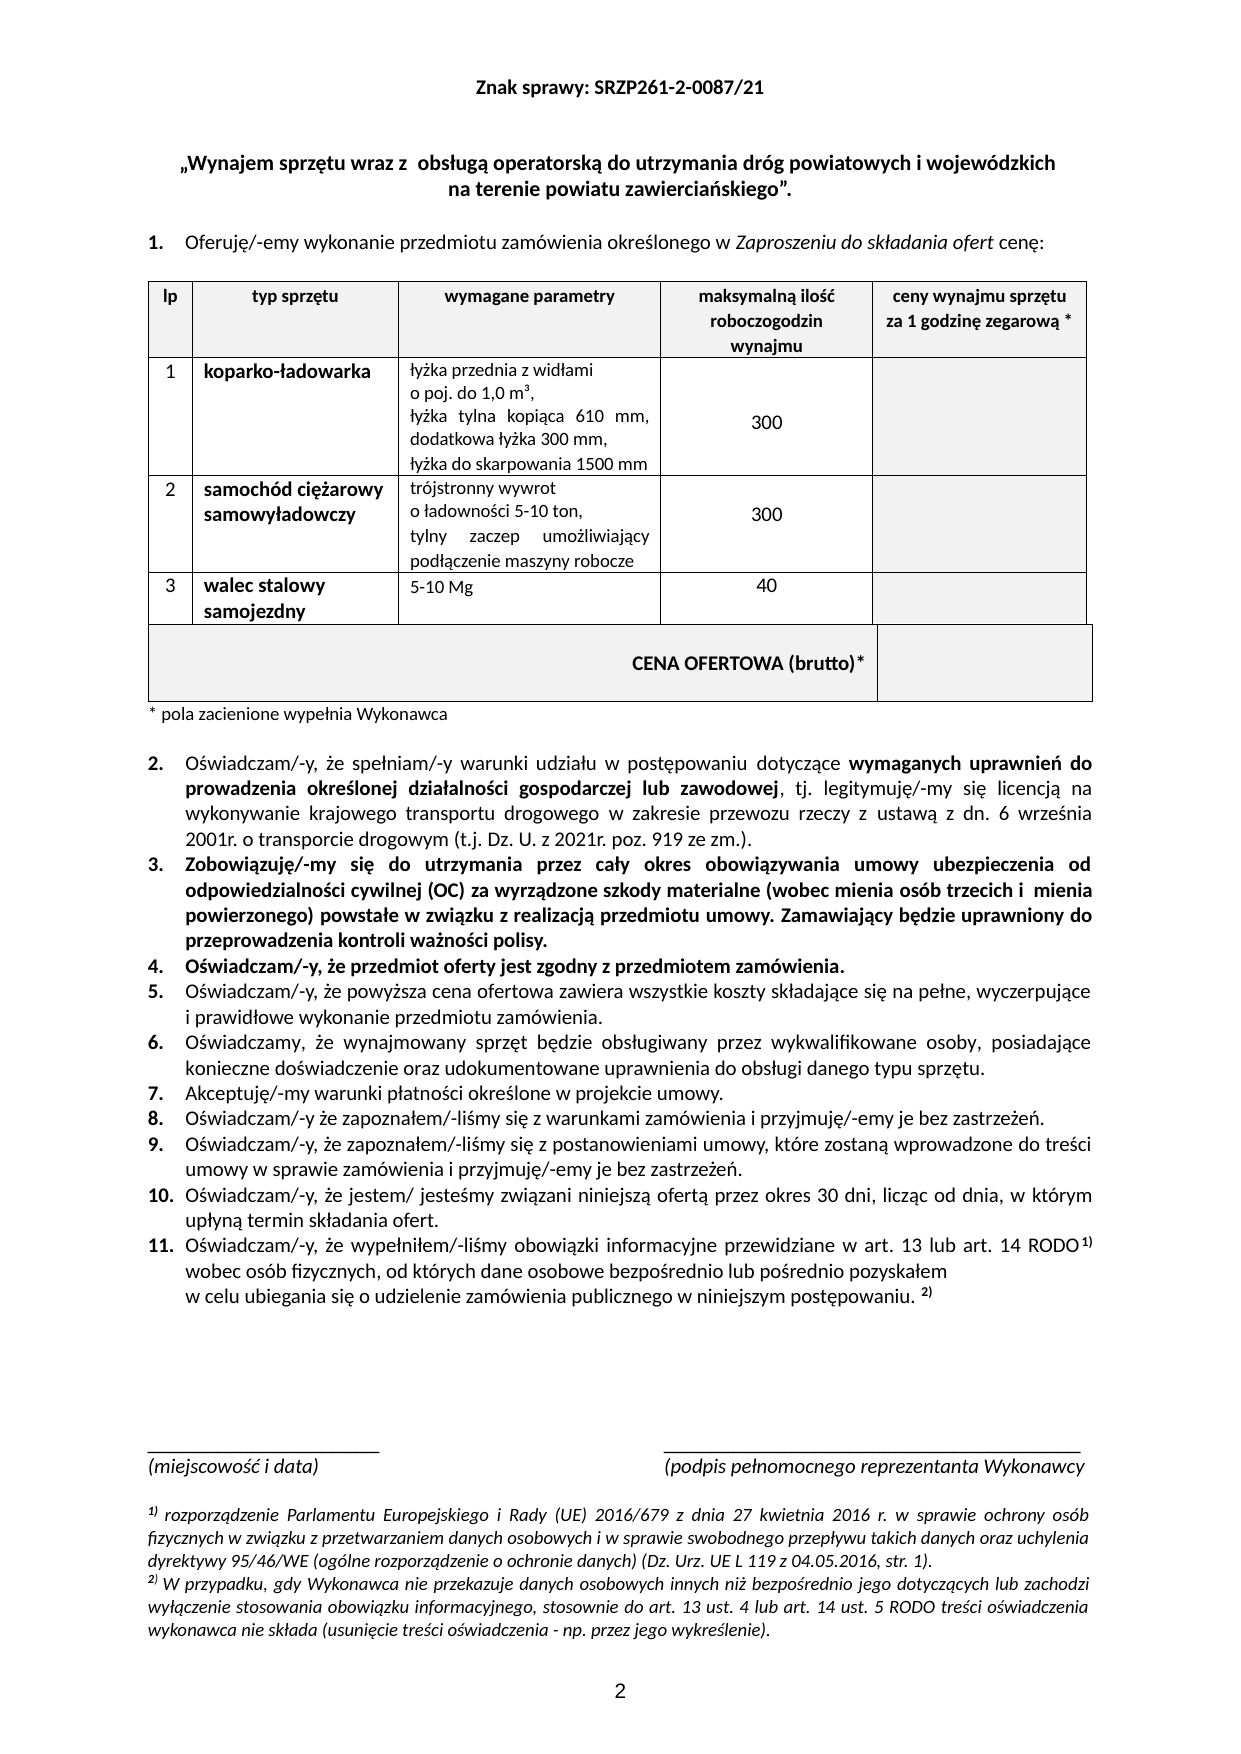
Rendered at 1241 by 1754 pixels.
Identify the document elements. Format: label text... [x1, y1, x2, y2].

list Oferuję/-emy wykonanie przedmiotu zamówienia określonego w Zaproszeniu do składania ofert cenę: [148, 229, 1092, 254]
table_cell 3 [149, 573, 192, 623]
list Oświadczam/-y, że jestem/ jesteśmy związani niniejszą ofertą przez okres 30 dni, licząc od dnia, w którym upłyną termin składania ofert. [148, 1182, 1092, 1233]
table_cell 2 [149, 476, 192, 572]
text w celu ubiegania się o udzielenie zamówienia publicznego w niniejszym postępowaniu. 2) [185, 1283, 1092, 1309]
list Akceptuję/-my warunki płatności określone w projekcie umowy. [148, 1080, 1092, 1106]
table_cell 5-10 Mg [399, 573, 660, 623]
text 2) W przypadku, gdy Wykonawca nie przekazuje danych osobowych innych niż bezpośrednio jego dotyczących lub zachodzi wyłączenie stosowania obowiązku informacyjnego, stosownie do art. 13 ust. 4 lub art. 14 ust. 5 RODO treści oświadczenia wykonawca nie składa (usunięcie treści oświadczenia - np. przez jego wykreślenie). [148, 1572, 1092, 1641]
table_cell trójstronny wywrot o ładowności 5-10 ton, tylny zaczep umożliwiający podłączenie maszyny robocze [399, 476, 660, 572]
table_cell koparko-ładowarka [193, 358, 398, 475]
list Oświadczam/-y że zapoznałem/-liśmy się z warunkami zamówienia i przyjmuję/-emy je bez zastrzeżeń. [148, 1106, 1092, 1131]
list Oświadczam/-y, że spełniam/-y warunki udziału w postępowaniu dotyczące wymaganych uprawnień do prowadzenia określonej działalności gospodarczej lub zawodowej, tj. legitymuję/-my się licencją na wykonywanie krajowego transportu drogowego w zakresie przewozu rzeczy z ustawą z dn. 6 września 2001r. o transporcie drogowym (t.j. Dz. U. z 2021r. poz. 919 ze zm.). [148, 750, 1092, 851]
text „Wynajem sprzętu wraz z obsługą operatorską do utrzymania dróg powiatowych i wojewódzkich [148, 149, 1092, 176]
table_cell 1 [149, 358, 192, 475]
list Oświadczam/-y, że wypełniłem/-liśmy obowiązki informacyjne przewidziane w art. 13 lub art. 14 RODO1) wobec osób fizycznych, od których dane osobowe bezpośrednio lub pośrednio pozyskałem [148, 1233, 1092, 1283]
list Oświadczam/-y, że zapoznałem/-liśmy się z postanowieniami umowy, które zostaną wprowadzone do treści umowy w sprawie zamówienia i przyjmuję/-emy je bez zastrzeżeń. [148, 1131, 1092, 1182]
table_cell [873, 476, 1086, 572]
table_cell [873, 358, 1086, 475]
table_cell walec stalowy samojezdny [193, 573, 398, 623]
table_header maksymalną ilość roboczogodzin wynajmu [661, 282, 872, 357]
table_cell łyżka przednia z widłami o poj. do 1,0 m³, łyżka tylna kopiąca 610 mm, dodatkowa łyżka 300 mm, łyżka do skarpowania 1500 mm [399, 358, 660, 475]
table_cell [1087, 475, 1092, 572]
table_cell samochód ciężarowy samowyładowczy [193, 476, 398, 572]
text na terenie powiatu zawierciańskiego”. [148, 176, 1092, 202]
table_header typ sprzętu [193, 282, 398, 357]
table_cell 40 [661, 573, 872, 623]
table_cell 300 [661, 476, 872, 572]
text (miejscowość i data) (podpis pełnomocnego reprezentanta Wykonawcy [148, 1454, 1092, 1479]
text ____________________ ____________________________________ [148, 1430, 1092, 1454]
table_header ceny wynajmu sprzętu za 1 godzinę zegarową * [873, 282, 1086, 357]
table_cell CENA OFERTOWA (brutto)* [149, 625, 877, 701]
table_header wymagane parametry [399, 282, 660, 357]
table_cell [1087, 572, 1092, 623]
table_header lp [149, 282, 192, 357]
list Zobowiązuję/-my się do utrzymania przez cały okres obowiązywania umowy ubezpieczenia od odpowiedzialności cywilnej (OC) za wyrządzone szkody materialne (wobec mienia osób trzecich i mienia powierzonego) powstałe w związku z realizacją przedmiotu umowy. Zamawiający będzie uprawniony do przeprowadzenia kontroli ważności polisy. [148, 851, 1092, 953]
table_cell [873, 573, 1086, 623]
list Oświadczam/-y, że przedmiot oferty jest zgodny z przedmiotem zamówienia. [148, 953, 1092, 978]
list Oświadczamy, że wynajmowany sprzęt będzie obsługiwany przez wykwalifikowane osoby, posiadające konieczne doświadczenie oraz udokumentowane uprawnienia do obsługi danego typu sprzętu. [148, 1029, 1092, 1080]
text 1) rozporządzenie Parlamentu Europejskiego i Rady (UE) 2016/679 z dnia 27 kwietnia 2016 r. w sprawie ochrony osób fizycznych w związku z przetwarzaniem danych osobowych i w sprawie swobodnego przepływu takich danych oraz uchylenia dyrektywy 95/46/WE (ogólne rozporządzenie o ochronie danych) (Dz. Urz. UE L 119 z 04.05.2016, str. 1). [148, 1503, 1092, 1572]
table_cell [1087, 357, 1092, 475]
table_cell 300 [661, 358, 872, 475]
table_header [1087, 281, 1092, 357]
table_cell [878, 625, 1092, 701]
list Oświadczam/-y, że powyższa cena ofertowa zawiera wszystkie koszty składające się na pełne, wyczerpujące i prawidłowe wykonanie przedmiotu zamówienia. [148, 978, 1092, 1029]
text * pola zacienione wypełnia Wykonawca [148, 702, 1092, 725]
